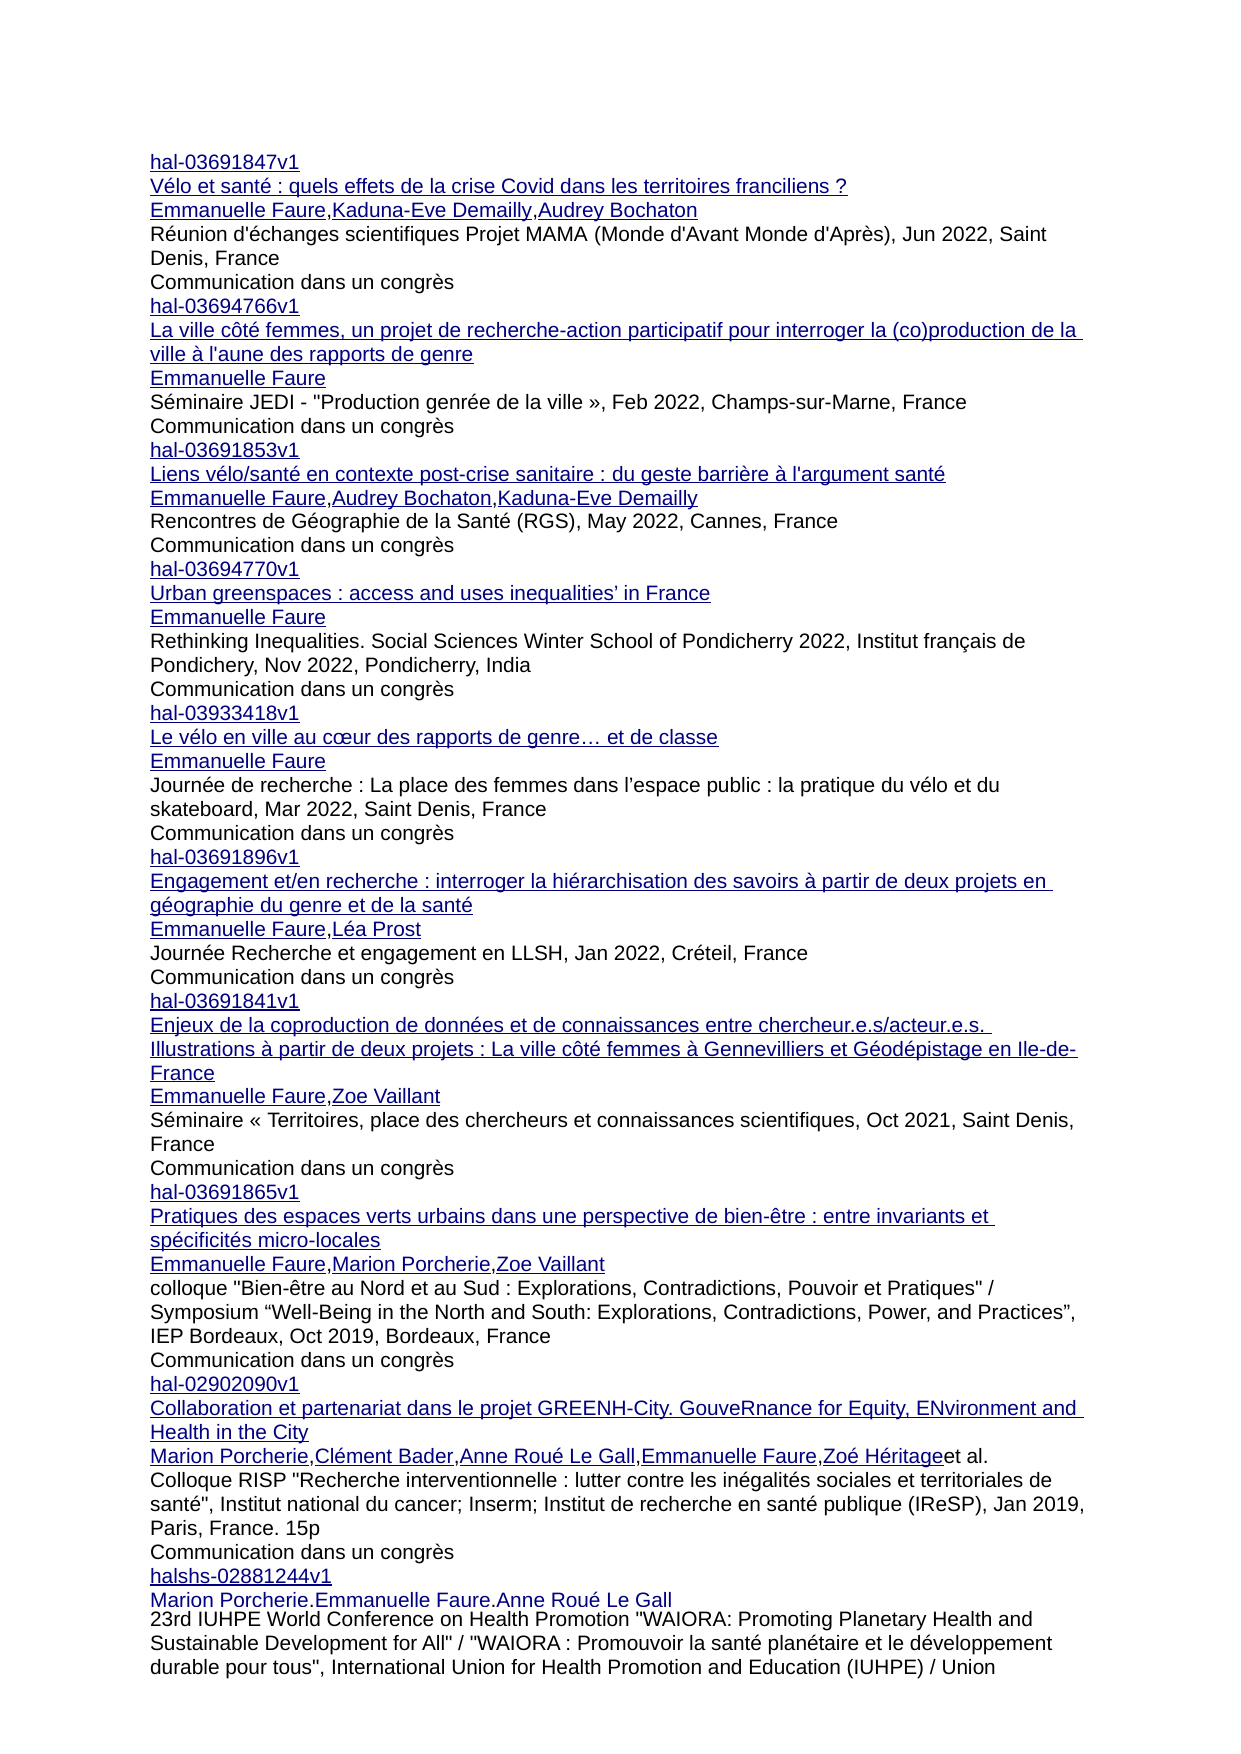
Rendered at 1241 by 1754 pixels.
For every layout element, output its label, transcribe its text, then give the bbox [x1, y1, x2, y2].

table_cell Le vélo en ville au cœur des rapports de genre… et de classe Emmanuelle Faure Journée de recherche : La place des femmes dans l’espace public : la pratique du vélo et du skateboard, Mar 2022, Saint Denis, France Communication dans un congrès hal-03691896v1 [150, 725, 1090, 869]
table_cell Liens vélo/santé en contexte post-crise sanitaire : ​du geste barrière à l'argument santé Emmanuelle Faure,Audrey Bochaton,Kaduna-Eve Demailly Rencontres de Géographie de la Santé (RGS), May 2022, Cannes, France Communication dans un congrès hal-03694770v1 [150, 461, 1090, 581]
table_cell Vélo et santé : quels effets de la crise Covid dans les territoires franciliens ? Emmanuelle Faure,Kaduna-Eve Demailly,Audrey Bochaton Réunion d'échanges scientifiques Projet MAMA​ (Monde d'Avant Monde d'Après), Jun 2022, Saint Denis, France Communication dans un congrès hal-03694766v1 [150, 174, 1090, 318]
table_cell La ville côté femmes, un projet de recherche-action participatif pour interroger la (co)production de la ville à l'aune des rapports de genre Emmanuelle Faure Séminaire JEDI - "Production genrée de la ville », Feb 2022, Champs-sur-Marne, France Communication dans un congrès hal-03691853v1 [150, 318, 1090, 461]
table_cell Urban greenspaces : access and uses inequalities’ in France Emmanuelle Faure Rethinking Inequalities. Social Sciences Winter School of Pondicherry 2022, Institut français de Pondichery, Nov 2022, Pondicherry, India Communication dans un congrès hal-03933418v1 [150, 581, 1090, 725]
table_cell Pratiques des espaces verts urbains dans une perspective de bien-être : entre invariants et spécificités micro-locales Emmanuelle Faure,Marion Porcherie,Zoe Vaillant colloque "Bien-être au Nord et au Sud : Explorations, Contradictions, Pouvoir et Pratiques" / Symposium “Well-Being in the North and South: Explorations, Contradictions, Power, and Practices”, IEP Bordeaux, Oct 2019, Bordeaux, France Communication dans un congrès hal-02902090v1 [150, 1204, 1090, 1396]
table_cell Les partenariats en recherche interventionnelle: leviers d’activation des démarches de santé dans toutes les politiques? Marion Porcherie,Emmanuelle Faure,Anne Roué Le Gall 23rd IUHPE World Conference on Health Promotion "WAIORA: Promoting Planetary Health and Sustainable Development for All" / "WAIORA : Promouvoir la santé planétaire et le développement durable pour tous", International Union for Health Promotion and Education (IUHPE) / Union internationale de Promotion de la Santé et d’Education pour la Santé (UIPES); « Health Promotion Forum » de Nouvelle-Zélande, Apr 2019, Rotorua, Nouvelle-Zélande Communication dans un congrès hal-02902092v1 [150, 1588, 1090, 1679]
table_cell Engagement et/en recherche : interroger la hiérarchisation des savoirs à partir de deux projets en géographie du genre et de la santé Emmanuelle Faure,Léa Prost Journée Recherche et engagement en LLSH, Jan 2022, Créteil, France Communication dans un congrès hal-03691841v1 [150, 869, 1090, 1012]
table_cell hal-03691847v1 [150, 150, 1090, 174]
table_cell Collaboration et partenariat dans le projet GREENH-City. GouveRnance for Equity, ENvironment and Health in the City Marion Porcherie,Clément Bader,Anne Roué Le Gall,Emmanuelle Faure,Zoé Héritageet al. Colloque RISP "Recherche interventionnelle : lutter contre les inégalités sociales et territoriales de santé", Institut national du cancer; Inserm; Institut de recherche en santé publique (IReSP), Jan 2019, Paris, France. 15p Communication dans un congrès halshs-02881244v1 [150, 1396, 1090, 1587]
table_cell Enjeux de la coproduction de données et de connaissances entre chercheur.e.s/acteur.e.s. Illustrations à partir de deux projets : La ville côté femmes à Gennevilliers et Géodépistage en Ile-de-France Emmanuelle Faure,Zoe Vaillant Séminaire « Territoires, place des chercheurs et connaissances scientifiques, Oct 2021, Saint Denis, France Communication dans un congrès hal-03691865v1 [150, 1013, 1090, 1204]
